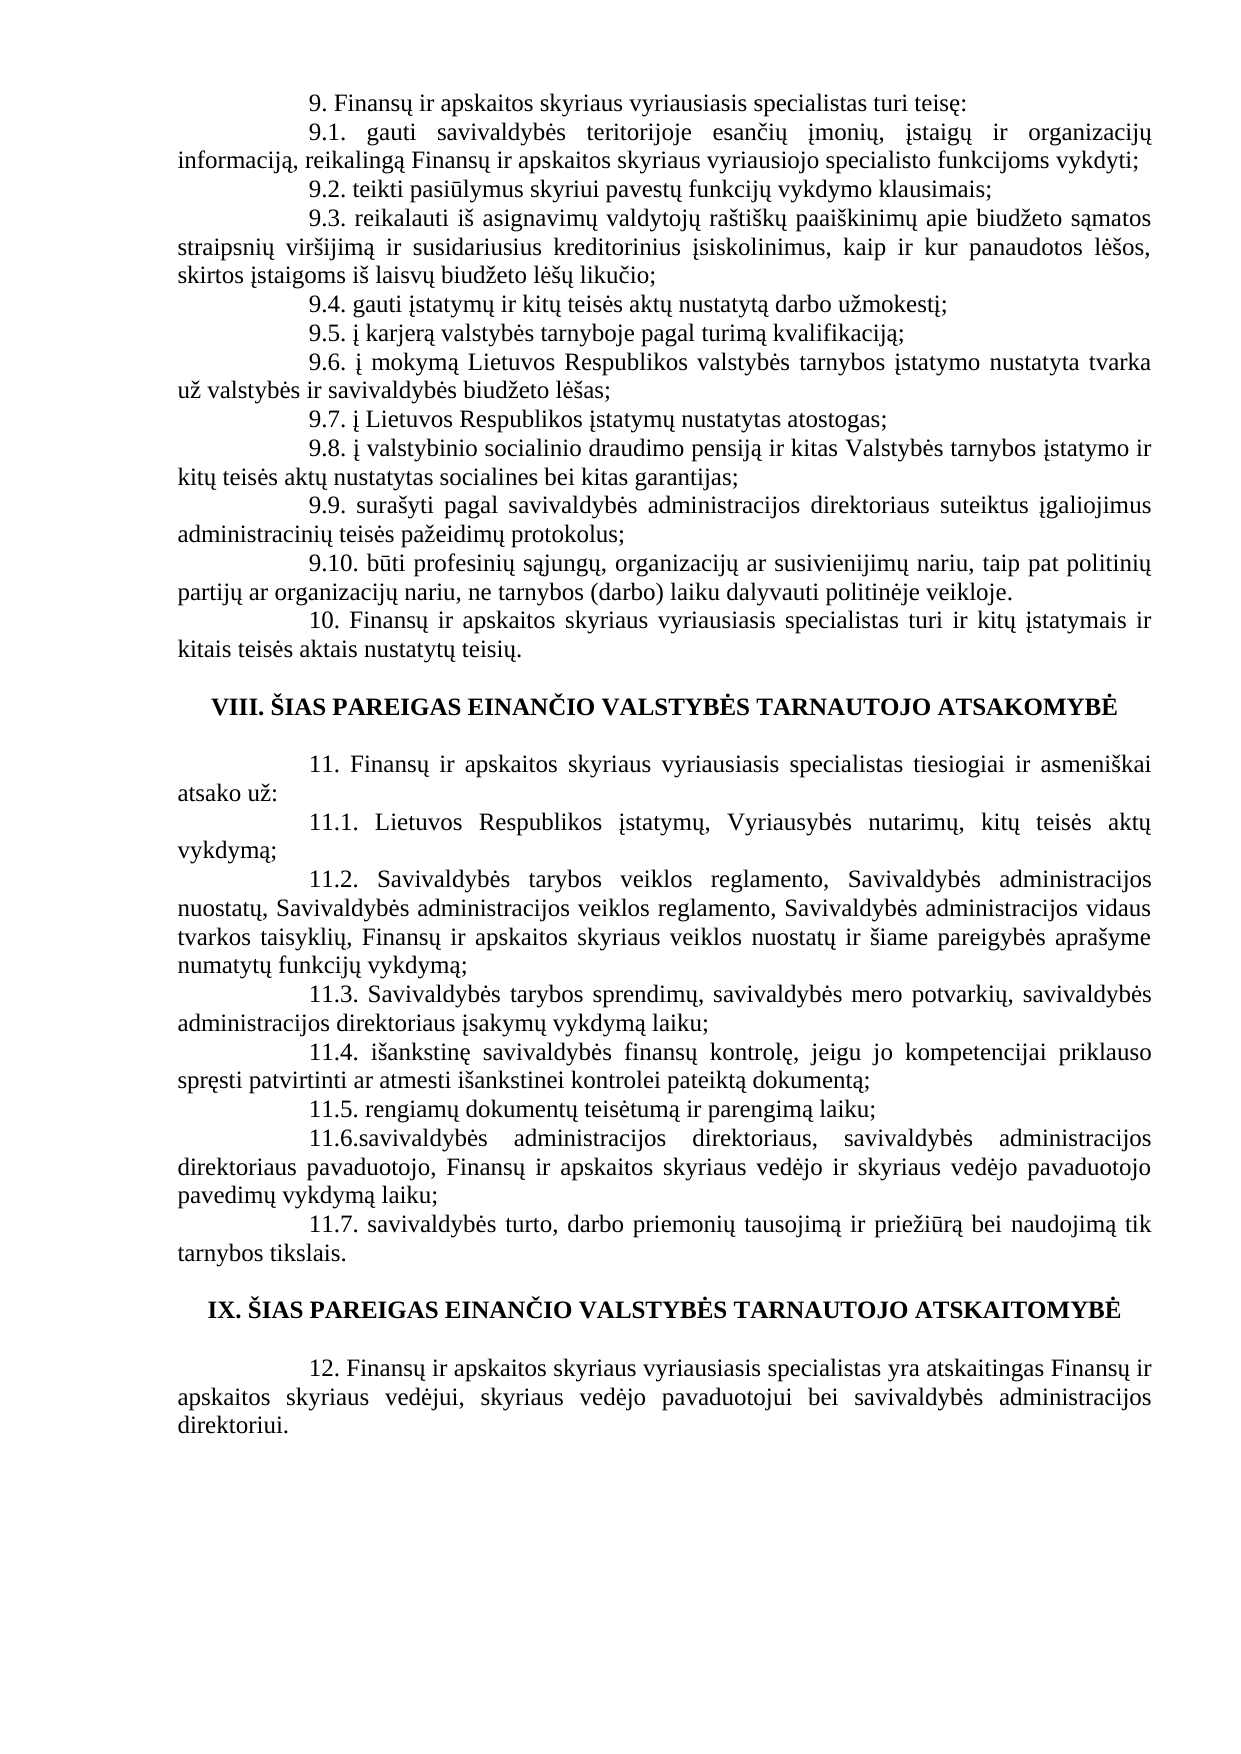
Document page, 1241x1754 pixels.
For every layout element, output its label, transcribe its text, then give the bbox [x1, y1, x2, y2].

text 11.1. Lietuvos Respublikos įstatymų, Vyriausybės nutarimų, kitų teisės aktų vykdymą; [177, 807, 1152, 864]
text 11.2. Savivaldybės tarybos veiklos reglamento, Savivaldybės administracijos nuostatų, Savivaldybės administracijos veiklos reglamento, Savivaldybės administracijos vidaus tvarkos taisyklių, Finansų ir apskaitos skyriaus veiklos nuostatų ir šiame pareigybės aprašyme numatytų funkcijų vykdymą; [177, 864, 1152, 979]
text 11.5. rengiamų dokumentų teisėtumą ir parengimą laiku; [177, 1094, 1152, 1123]
text 9.5. į karjerą valstybės tarnyboje pagal turimą kvalifikaciją; [177, 318, 1152, 347]
text IX. ŠIAS PAREIGAS EINANČIO VALSTYBĖS TARNAUTOJO ATSKAITOMYBĖ [177, 1295, 1152, 1324]
text 9.2. teikti pasiūlymus skyriui pavestų funkcijų vykdymo klausimais; [177, 174, 1152, 203]
text 11. Finansų ir apskaitos skyriaus vyriausiasis specialistas tiesiogiai ir asmeniškai atsako už: [177, 749, 1152, 807]
text 9.4. gauti įstatymų ir kitų teisės aktų nustatytą darbo užmokestį; [177, 289, 1152, 318]
text 10. Finansų ir apskaitos skyriaus vyriausiasis specialistas turi ir kitų įstatymais ir kitais teisės aktais nustatytų teisių. [177, 605, 1152, 663]
text 12. Finansų ir apskaitos skyriaus vyriausiasis specialistas yra atskaitingas Finansų ir apskaitos skyriaus vedėjui, skyriaus vedėjo pavaduotojui bei savivaldybės administracijos direktoriui. [177, 1353, 1152, 1439]
text 9.1. gauti savivaldybės teritorijoje esančių įmonių, įstaigų ir organizacijų informaciją, reikalingą Finansų ir apskaitos skyriaus vyriausiojo specialisto funkcijoms vykdyti; [177, 117, 1152, 174]
text 9.8. į valstybinio socialinio draudimo pensiją ir kitas Valstybės tarnybos įstatymo ir kitų teisės aktų nustatytas socialines bei kitas garantijas; [177, 433, 1152, 490]
text 11.3. Savivaldybės tarybos sprendimų, savivaldybės mero potvarkių, savivaldybės administracijos direktoriaus įsakymų vykdymą laiku; [177, 979, 1152, 1037]
text VIII. ŠIAS PAREIGAS EINANČIO VALSTYBĖS TARNAUTOJO ATSAKOMYBĖ [177, 692, 1152, 720]
text 9.9. surašyti pagal savivaldybės administracijos direktoriaus suteiktus įgaliojimus administracinių teisės pažeidimų protokolus; [177, 490, 1152, 548]
text 9. Finansų ir apskaitos skyriaus vyriausiasis specialistas turi teisę: [177, 88, 1152, 117]
text 9.6. į mokymą Lietuvos Respublikos valstybės tarnybos įstatymo nustatyta tvarka už valstybės ir savivaldybės biudžeto lėšas; [177, 347, 1152, 404]
text 9.10. būti profesinių sąjungų, organizacijų ar susivienijimų nariu, taip pat politinių partijų ar organizacijų nariu, ne tarnybos (darbo) laiku dalyvauti politinėje veikloje. [177, 548, 1152, 605]
text 11.4. išankstinę savivaldybės finansų kontrolę, jeigu jo kompetencijai priklauso spręsti patvirtinti ar atmesti išankstinei kontrolei pateiktą dokumentą; [177, 1037, 1152, 1094]
text 9.7. į Lietuvos Respublikos įstatymų nustatytas atostogas; [177, 404, 1152, 433]
text 11.6.savivaldybės administracijos direktoriaus, savivaldybės administracijos direktoriaus pavaduotojo, Finansų ir apskaitos skyriaus vedėjo ir skyriaus vedėjo pavaduotojo pavedimų vykdymą laiku; [177, 1123, 1152, 1209]
text 11.7. savivaldybės turto, darbo priemonių tausojimą ir priežiūrą bei naudojimą tik tarnybos tikslais. [177, 1209, 1152, 1267]
text 9.3. reikalauti iš asignavimų valdytojų raštiškų paaiškinimų apie biudžeto sąmatos straipsnių viršijimą ir susidariusius kreditorinius įsiskolinimus, kaip ir kur panaudotos lėšos, skirtos įstaigoms iš laisvų biudžeto lėšų likučio; [177, 203, 1152, 289]
